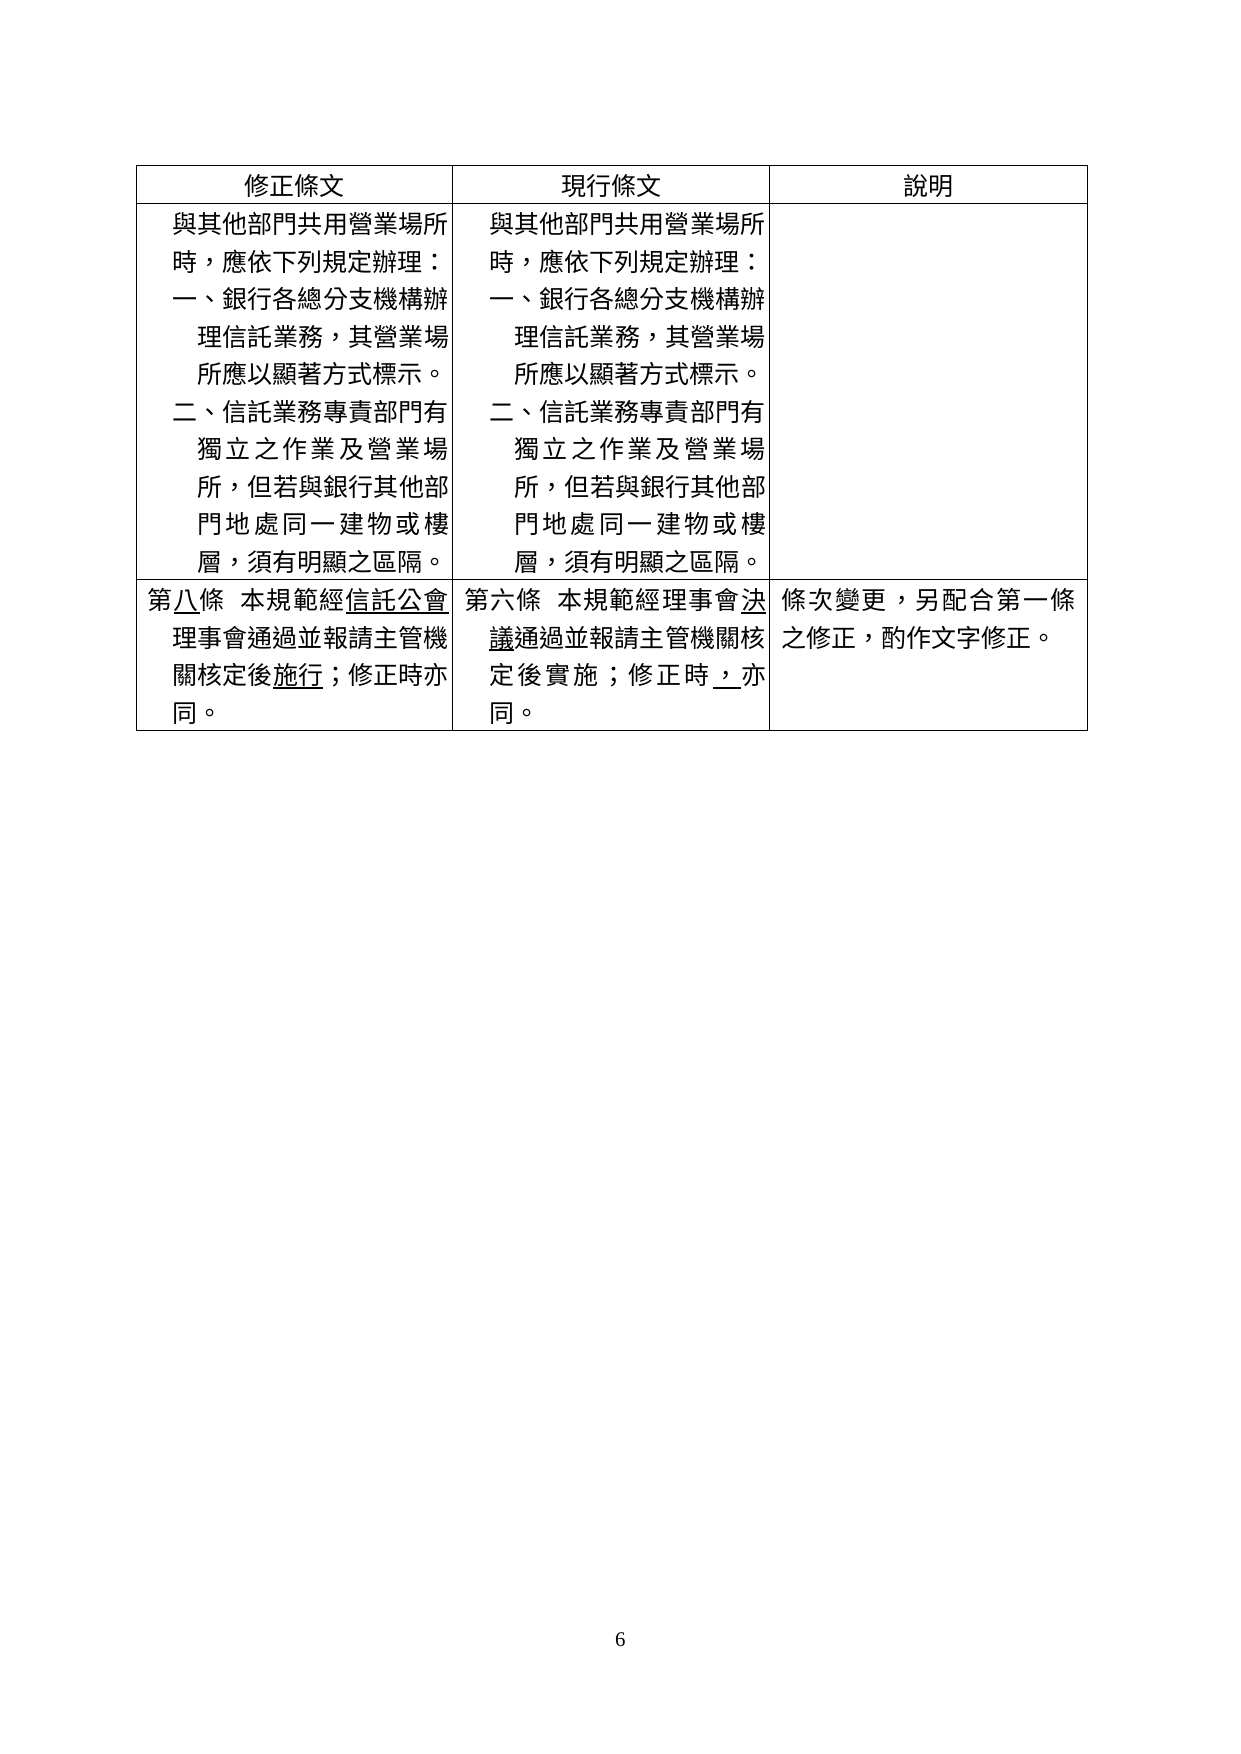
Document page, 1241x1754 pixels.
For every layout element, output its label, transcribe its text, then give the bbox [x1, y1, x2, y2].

table_header 現行條文 [453, 166, 769, 203]
table_header 說明 [770, 166, 1087, 203]
table_cell 第六條 本規範經理事會決議通過並報請主管機關核定後實施；修正時，亦同。 [453, 580, 769, 730]
table_cell 第八條 本規範經信託公會理事會通過並報請主管機關核定後施行；修正時亦同。 [137, 580, 452, 730]
table_header 修正條文 [137, 166, 452, 203]
table_cell 條次變更，另配合第一條之修正，酌作文字修正。 [770, 580, 1087, 730]
table_cell 與其他部門共用營業場所時，應依下列規定辦理： 一、銀行各總分支機構辦理信託業務，其營業場所應以顯著方式標示。 二、信託業務專責部門有獨立之作業及營業場所，但若與銀行其他部門地處同一建物或樓層，須有明顯之區隔。 [137, 204, 452, 579]
table_cell 與其他部門共用營業場所時，應依下列規定辦理： 一、銀行各總分支機構辦理信託業務，其營業場所應以顯著方式標示。 二、信託業務專責部門有獨立之作業及營業場所，但若與銀行其他部門地處同一建物或樓層，須有明顯之區隔。 [453, 204, 769, 579]
table_cell [770, 204, 1087, 579]
